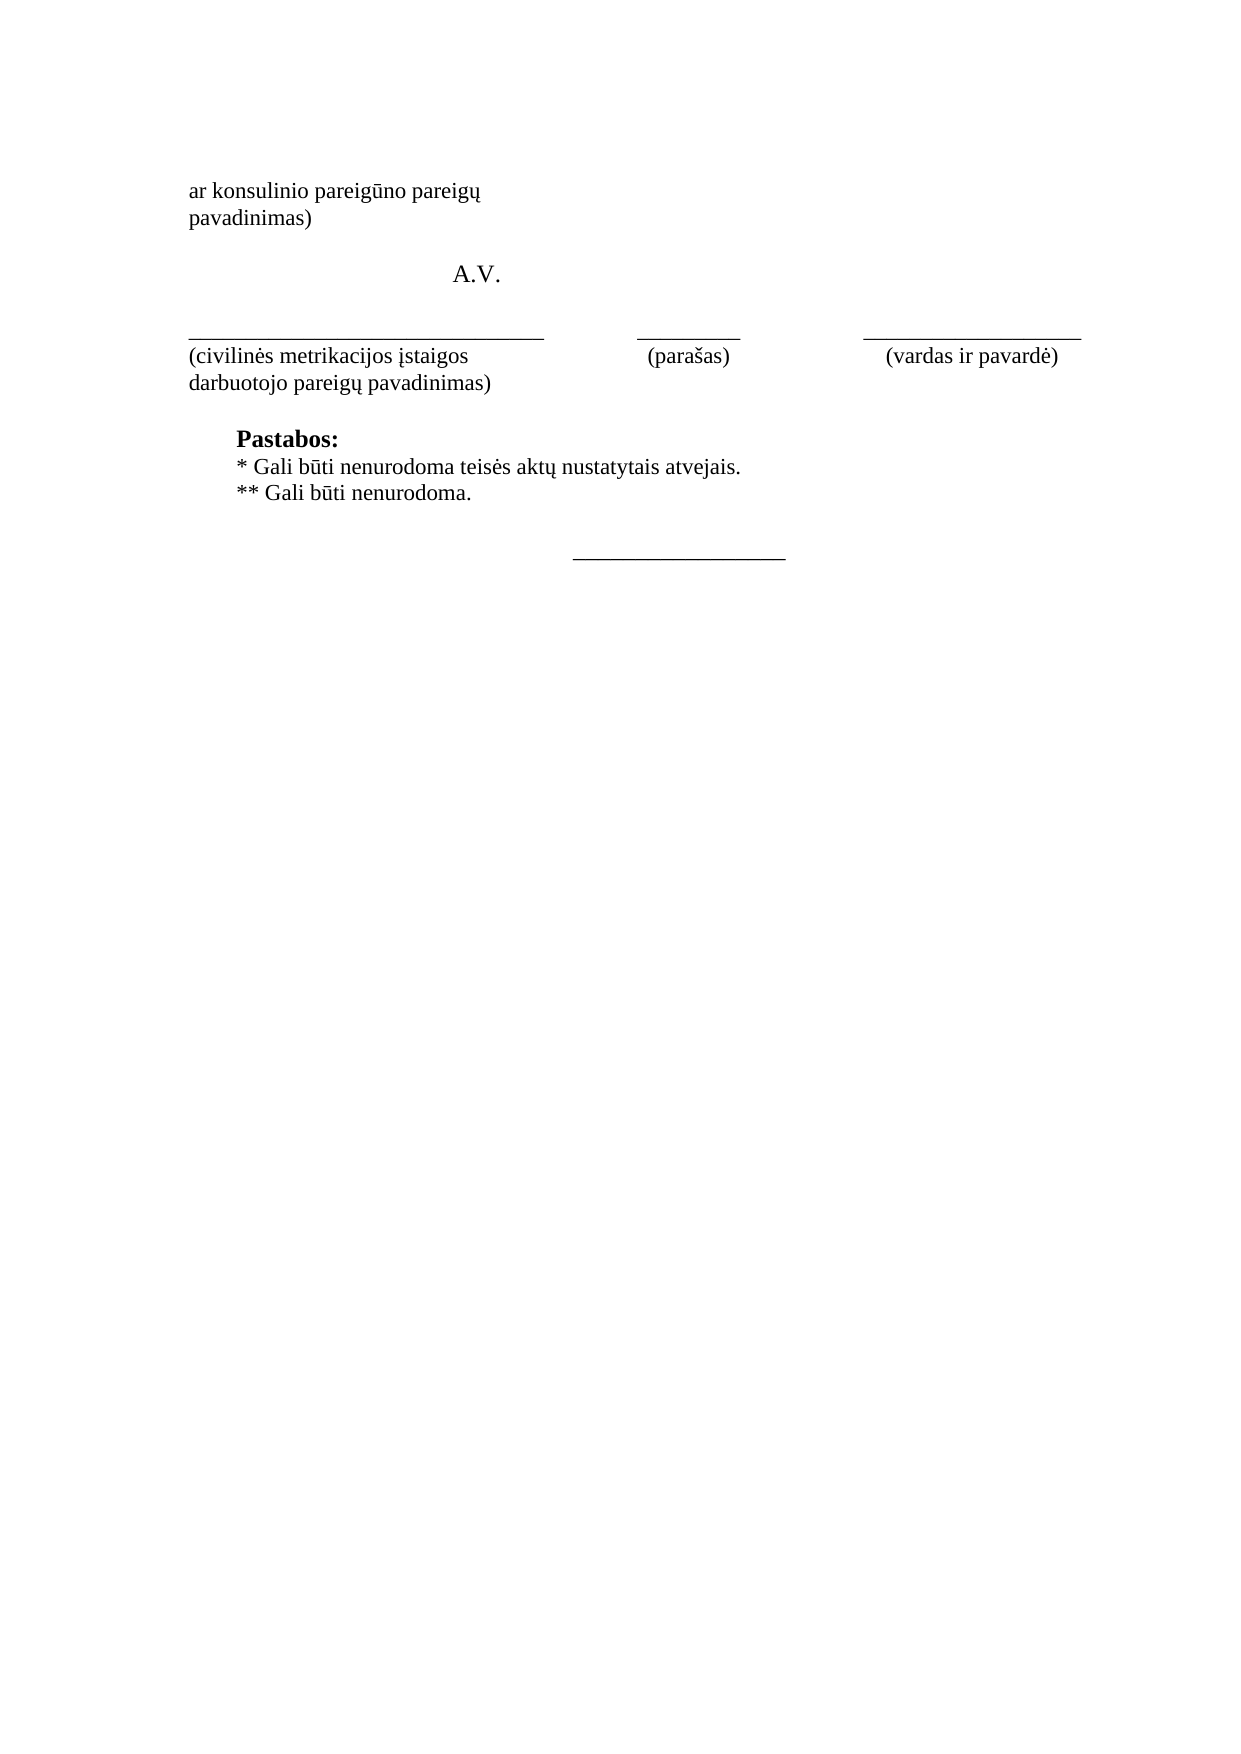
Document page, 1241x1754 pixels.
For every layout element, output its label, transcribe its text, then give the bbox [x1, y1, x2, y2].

text A.V. [452, 259, 1181, 287]
table_header [555, 177, 822, 230]
text Pastabos: [177, 424, 1181, 453]
table_header [823, 177, 1122, 230]
table_header ar konsulinio pareigūno pareigų pavadinimas) [177, 177, 555, 230]
table_header _________ (parašas) [555, 316, 822, 395]
table_header ___________________ (vardas ir pavardė) [823, 316, 1122, 395]
text * Gali būti nenurodoma teisės aktų nustatytais atvejais. [177, 453, 1181, 479]
table_header _______________________________ (civilinės metrikacijos įstaigos darbuotojo pareigų pavadinimas) [177, 316, 555, 395]
text ** Gali būti nenurodoma. [177, 479, 1181, 505]
text _________________ [177, 534, 1181, 563]
